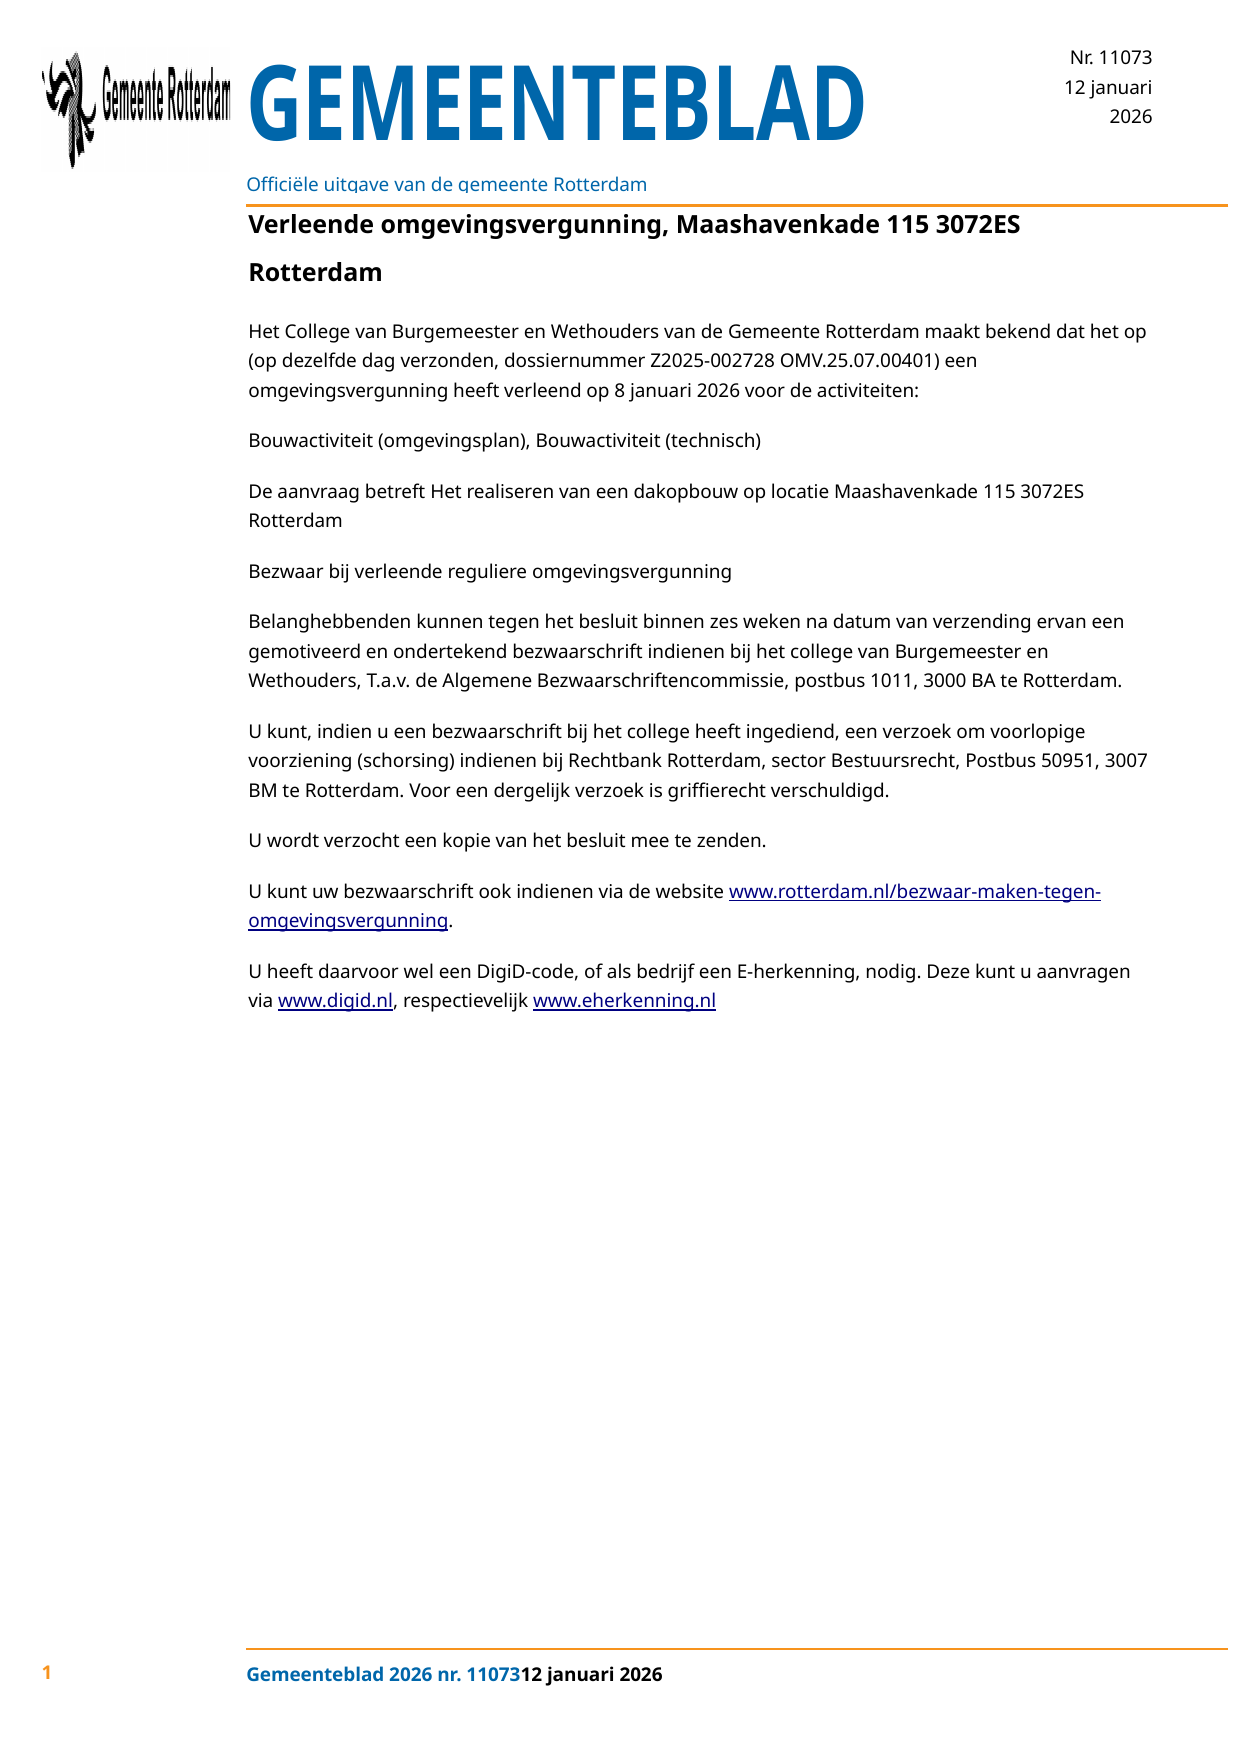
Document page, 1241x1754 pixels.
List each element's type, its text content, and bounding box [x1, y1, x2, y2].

text Het College van Burgemeester en Wethouders van de Gemeente Rotterdam maakt bekend dat het op (op dezelfde dag verzonden, dossiernummer Z2025-002728 OMV.25.07.00401) een omgevingsvergunning heeft verleend op 8 januari 2026 voor de activiteiten: [248, 318, 1152, 403]
text Belanghebbenden kunnen tegen het besluit binnen zes weken na datum van verzending ervan een gemotiveerd en ondertekend bezwaarschrift indienen bij het college van Burgemeester en Wethouders, T.a.v. de Algemene Bezwaarschriftencommissie, postbus 1011, 3000 BA te Rotterdam. [248, 608, 1152, 693]
text U kunt uw bezwaarschrift ook indienen via de website www.rotterdam.nl/bezwaar-maken-tegen-omgevingsvergunning. [248, 878, 1152, 933]
text U heeft daarvoor wel een DigiD-code, of als bedrijf een E-herkenning, nodig. Deze kunt u aanvragen via www.digid.nl, respectievelijk www.eherkenning.nl [248, 958, 1152, 1013]
text U wordt verzocht een kopie van het besluit mee te zenden. [248, 827, 1152, 853]
text De aanvraag betreft Het realiseren van een dakopbouw op locatie Maashavenkade 115 3072ES Rotterdam [248, 478, 1152, 533]
text Bouwactiviteit (omgevingsplan), Bouwactiviteit (technisch) [248, 427, 1152, 453]
text Verleende omgevingsvergunning, Maashavenkade 115 3072ES Rotterdam [248, 207, 1152, 288]
text U kunt, indien u een bezwaarschrift bij het college heeft ingediend, een verzoek om voorlopige voorziening (schorsing) indienen bij Rechtbank Rotterdam, sector Bestuursrecht, Postbus 50951, 3007 BM te Rotterdam. Voor een dergelijk verzoek is griffierecht verschuldigd. [248, 718, 1152, 803]
picture [41, 47, 231, 172]
text Bezwaar bij verleende reguliere omgevingsvergunning [248, 558, 1152, 584]
